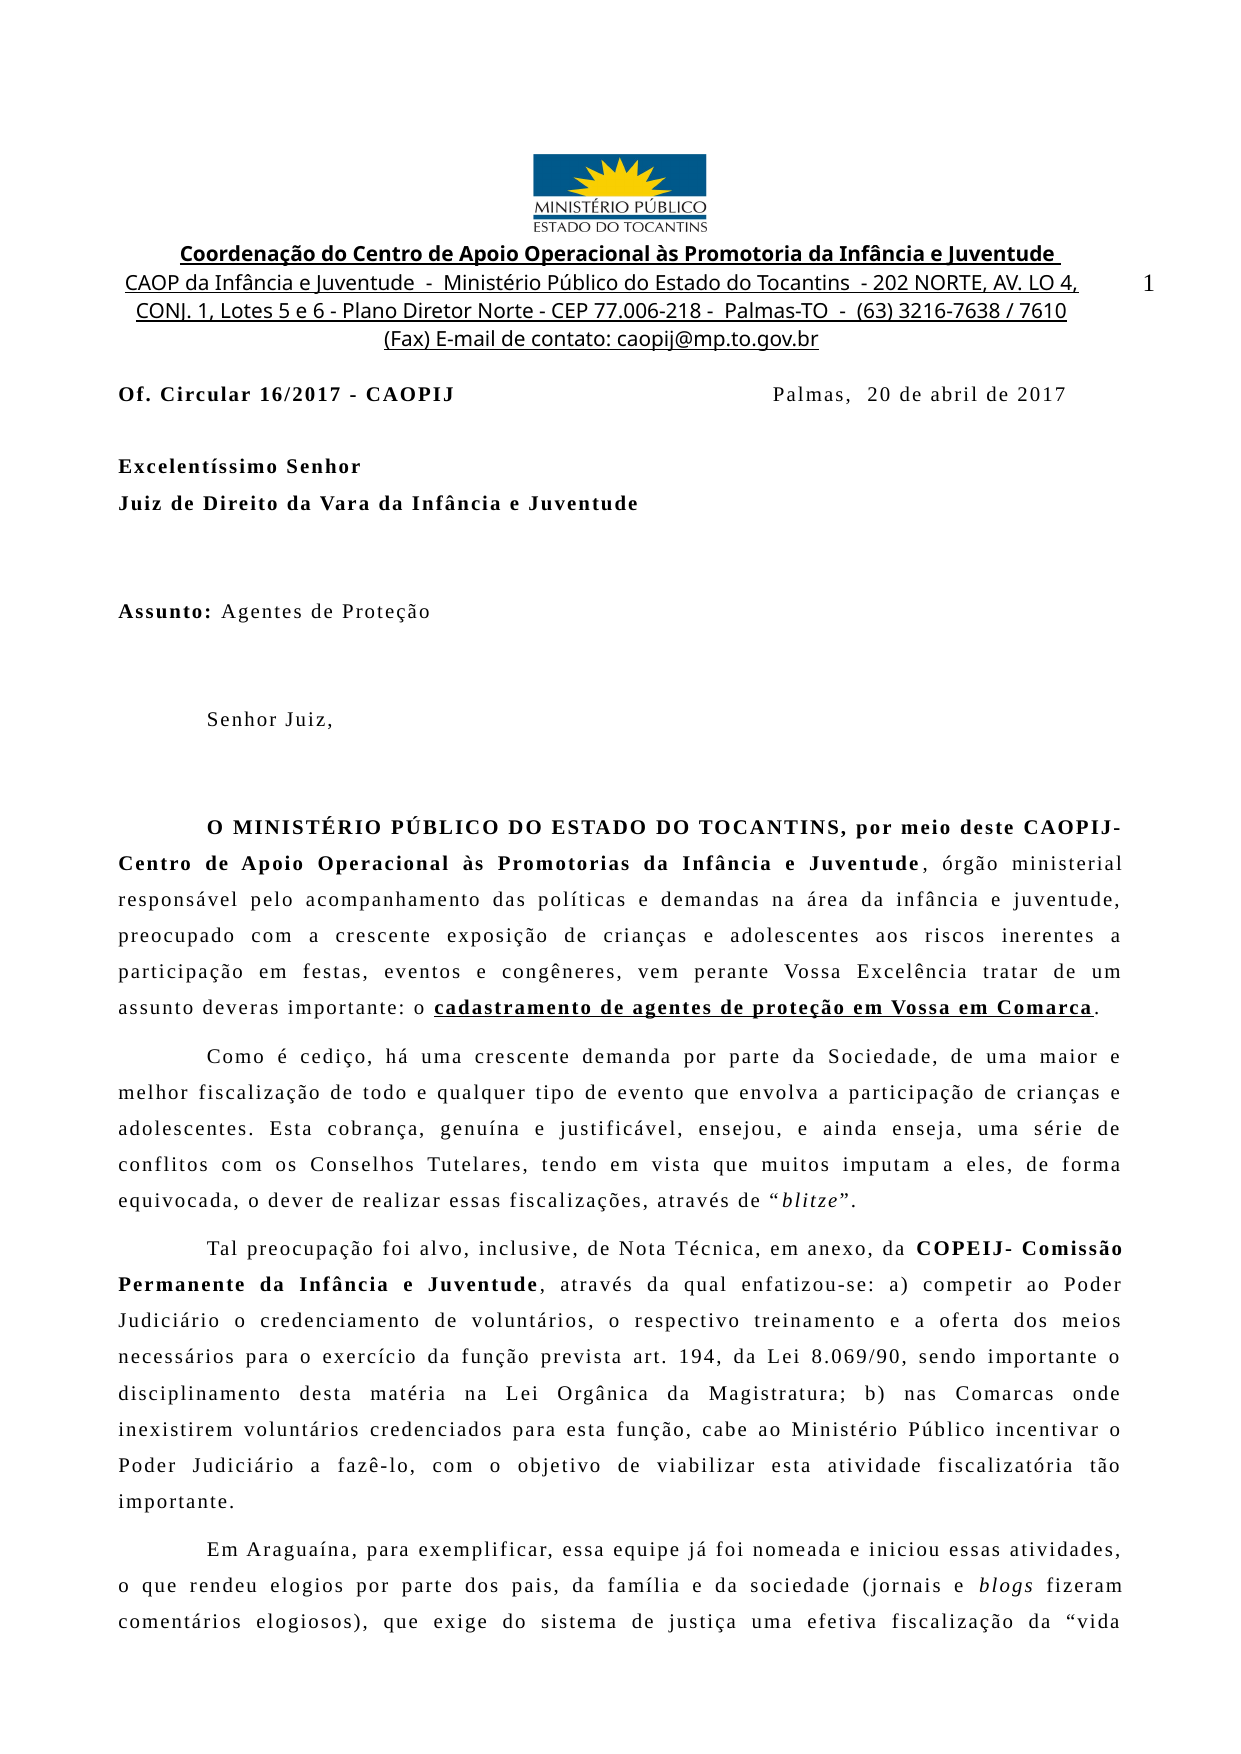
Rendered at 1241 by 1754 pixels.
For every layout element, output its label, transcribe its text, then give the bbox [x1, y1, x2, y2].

text Of. Circular 16/2017 - CAOPIJ Palmas, 20 de abril de 2017 [118, 382, 1122, 406]
picture [533, 154, 707, 232]
text Tal preocupação foi alvo, inclusive, de Nota Técnica, em anexo, da COPEIJ- Comissão Permanente da Infância e Juventude, através da qual enfatizou-se: a) competir ao Poder Judiciário o credenciamento de voluntários, o respectivo treinamento e a oferta dos meios necessários para o exercício da função prevista art. 194, da Lei 8.069/90, sendo importante o disciplinamento desta matéria na Lei Orgânica da Magistratura; b) nas Comarcas onde inexistirem voluntários credenciados para esta função, cabe ao Ministério Público incentivar o Poder Judiciário a fazê-lo, com o objetivo de viabilizar esta atividade fiscalizatória tão importante. [118, 1236, 1122, 1513]
text Como é cediço, há uma crescente demanda por parte da Sociedade, de uma maior e melhor fiscalização de todo e qualquer tipo de evento que envolva a participação de crianças e adolescentes. Esta cobrança, genuína e justificável, ensejou, e ainda enseja, uma série de conflitos com os Conselhos Tutelares, tendo em vista que muitos imputam a eles, de forma equivocada, o dever de realizar essas fiscalizações, através de “blitze”. [118, 1044, 1122, 1212]
text Senhor Juiz, [118, 707, 1122, 731]
text Juiz de Direito da Vara da Infância e Juventude [118, 491, 1122, 514]
text O MINISTÉRIO PÚBLICO DO ESTADO DO TOCANTINS, por meio deste CAOPIJ- Centro de Apoio Operacional às Promotorias da Infância e Juventude, órgão ministerial responsável pelo acompanhamento das políticas e demandas na área da infância e juventude, preocupado com a crescente exposição de crianças e adolescentes aos riscos inerentes a participação em festas, eventos e congêneres, vem perante Vossa Excelência tratar de um assunto deveras importante: o cadastramento de agentes de proteção em Vossa em Comarca. [118, 815, 1122, 1019]
text Em Araguaína, para exemplificar, essa equipe já foi nomeada e iniciou essas atividades, o que rendeu elogios por parte dos pais, da família e da sociedade (jornais e blogs fizeram comentários elogiosos), que exige do sistema de justiça uma efetiva fiscalização da “vida [118, 1537, 1122, 1633]
text Assunto: Agentes de Proteção [118, 599, 1122, 623]
text Excelentíssimo Senhor [118, 454, 1122, 478]
